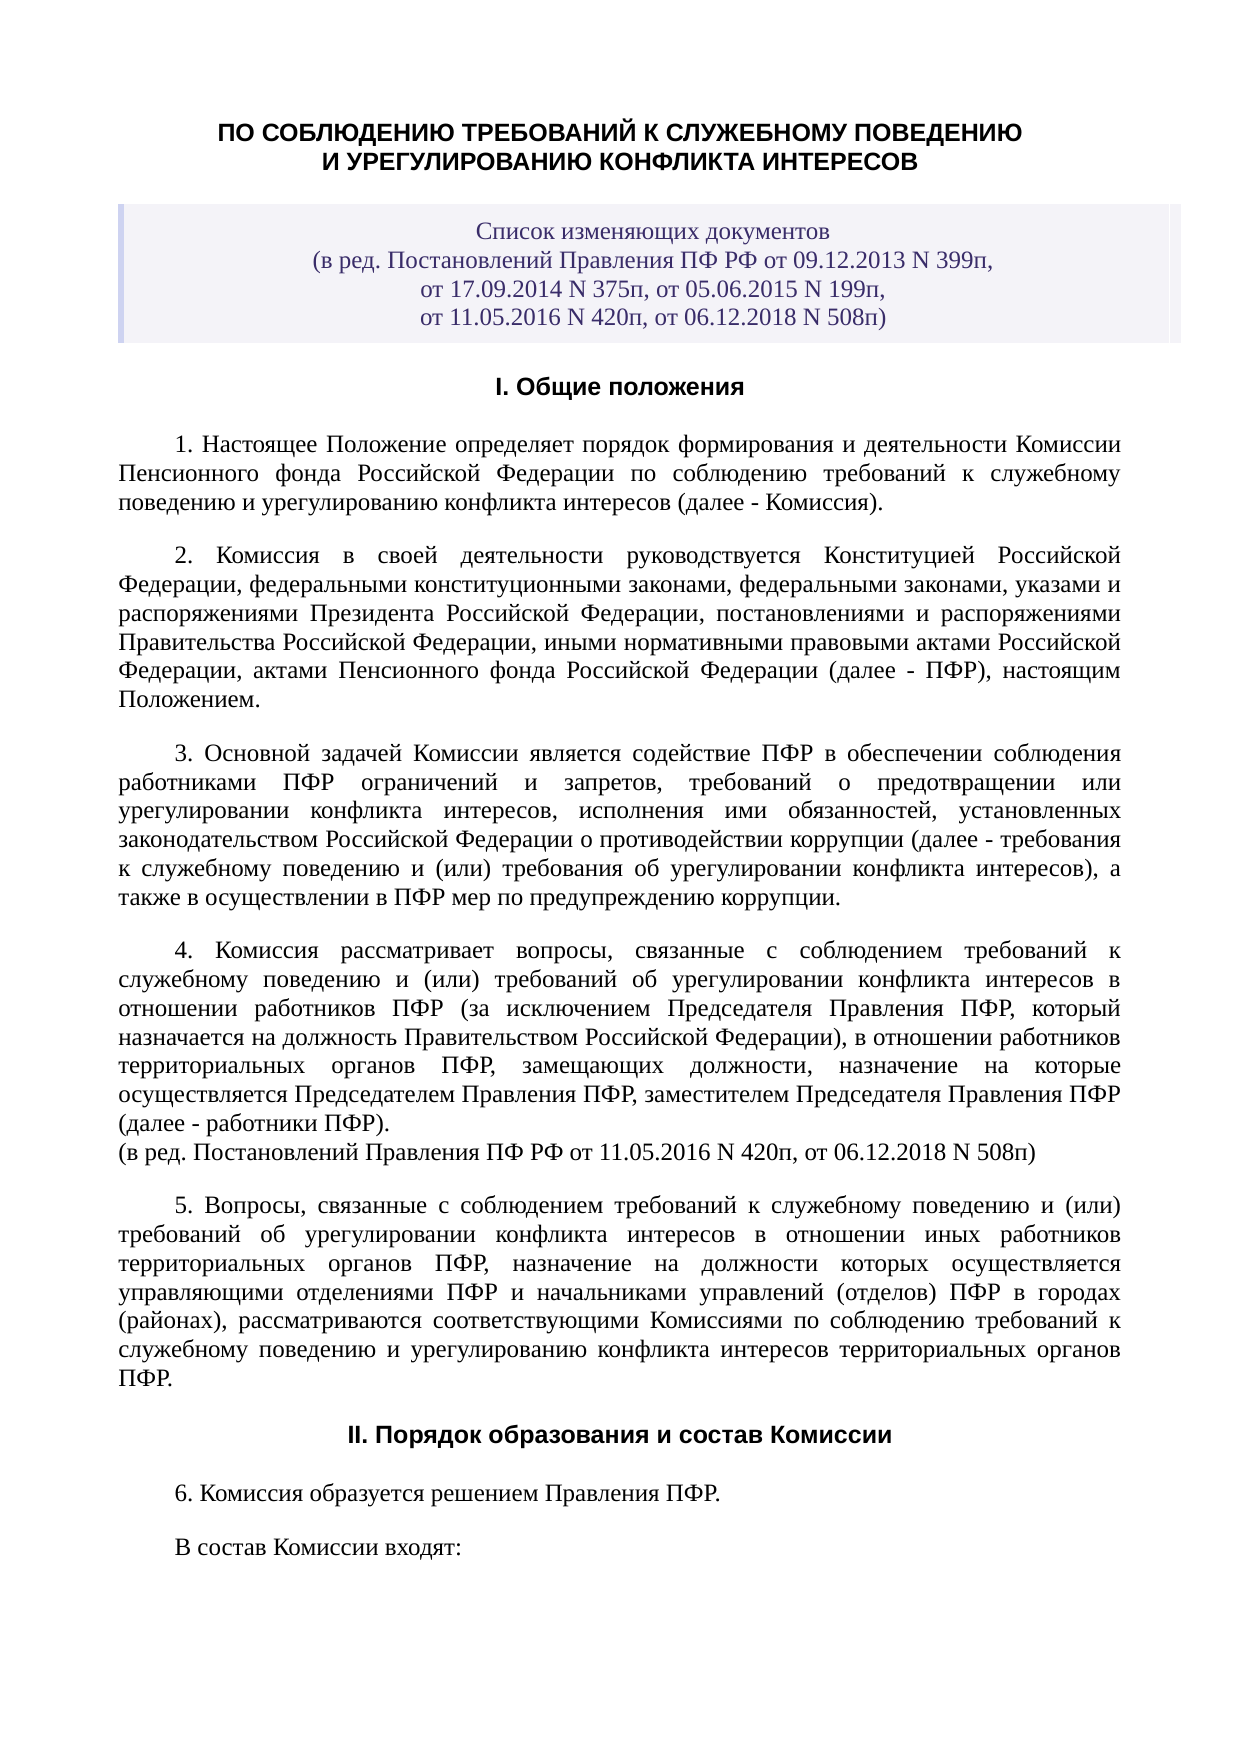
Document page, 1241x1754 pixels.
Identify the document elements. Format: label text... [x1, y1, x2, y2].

table_header Список изменяющих документов (в ред. Постановлений Правления ПФ РФ от 09.12.2013 N 399п, от 17.09.2014 N 375п, от 05.06.2015 N 199п, от 11.05.2016 N 420п, от 06.12.2018 N 508п) [136, 204, 1169, 343]
title II. Порядок образования и состав Комиссии [118, 1420, 1122, 1449]
text 5. Вопросы, связанные с соблюдением требований к служебному поведению и (или) требований об урегулировании конфликта интересов в отношении иных работников территориальных органов ПФР, назначение на должности которых осуществляется управляющими отделениями ПФР и начальниками управлений (отделов) ПФР в городах (районах), рассматриваются соответствующими Комиссиями по соблюдению требований к служебному поведению и урегулированию конфликта интересов территориальных органов ПФР. [118, 1190, 1122, 1392]
text 6. Комиссия образуется решением Правления ПФР. [118, 1478, 1122, 1507]
text (в ред. Постановлений Правления ПФ РФ от 11.05.2016 N 420п, от 06.12.2018 N 508п) [118, 1137, 1122, 1165]
text 2. Комиссия в своей деятельности руководствуется Конституцией Российской Федерации, федеральными конституционными законами, федеральными законами, указами и распоряжениями Президента Российской Федерации, постановлениями и распоряжениями Правительства Российской Федерации, иными нормативными правовыми актами Российской Федерации, актами Пенсионного фонда Российской Федерации (далее - ПФР), настоящим Положением. [118, 540, 1122, 713]
title ПО СОБЛЮДЕНИЮ ТРЕБОВАНИЙ К СЛУЖЕБНОМУ ПОВЕДЕНИЮ [118, 118, 1122, 147]
table_header [118, 204, 124, 343]
text 1. Настоящее Положение определяет порядок формирования и деятельности Комиссии Пенсионного фонда Российской Федерации по соблюдению требований к служебному поведению и урегулированию конфликта интересов (далее - Комиссия). [118, 429, 1122, 515]
table_header [124, 204, 136, 343]
title И УРЕГУЛИРОВАНИЮ КОНФЛИКТА ИНТЕРЕСОВ [118, 147, 1122, 176]
title I. Общие положения [118, 372, 1122, 400]
table_header [1170, 204, 1181, 343]
text 3. Основной задачей Комиссии является содействие ПФР в обеспечении соблюдения работниками ПФР ограничений и запретов, требований о предотвращении или урегулировании конфликта интересов, исполнения ими обязанностей, установленных законодательством Российской Федерации о противодействии коррупции (далее - требования к служебному поведению и (или) требования об урегулировании конфликта интересов), а также в осуществлении в ПФР мер по предупреждению коррупции. [118, 738, 1122, 910]
text В состав Комиссии входят: [118, 1532, 1122, 1560]
text 4. Комиссия рассматривает вопросы, связанные с соблюдением требований к служебному поведению и (или) требований об урегулировании конфликта интересов в отношении работников ПФР (за исключением Председателя Правления ПФР, который назначается на должность Правительством Российской Федерации), в отношении работников территориальных органов ПФР, замещающих должности, назначение на которые осуществляется Председателем Правления ПФР, заместителем Председателя Правления ПФР (далее - работники ПФР). [118, 935, 1122, 1137]
